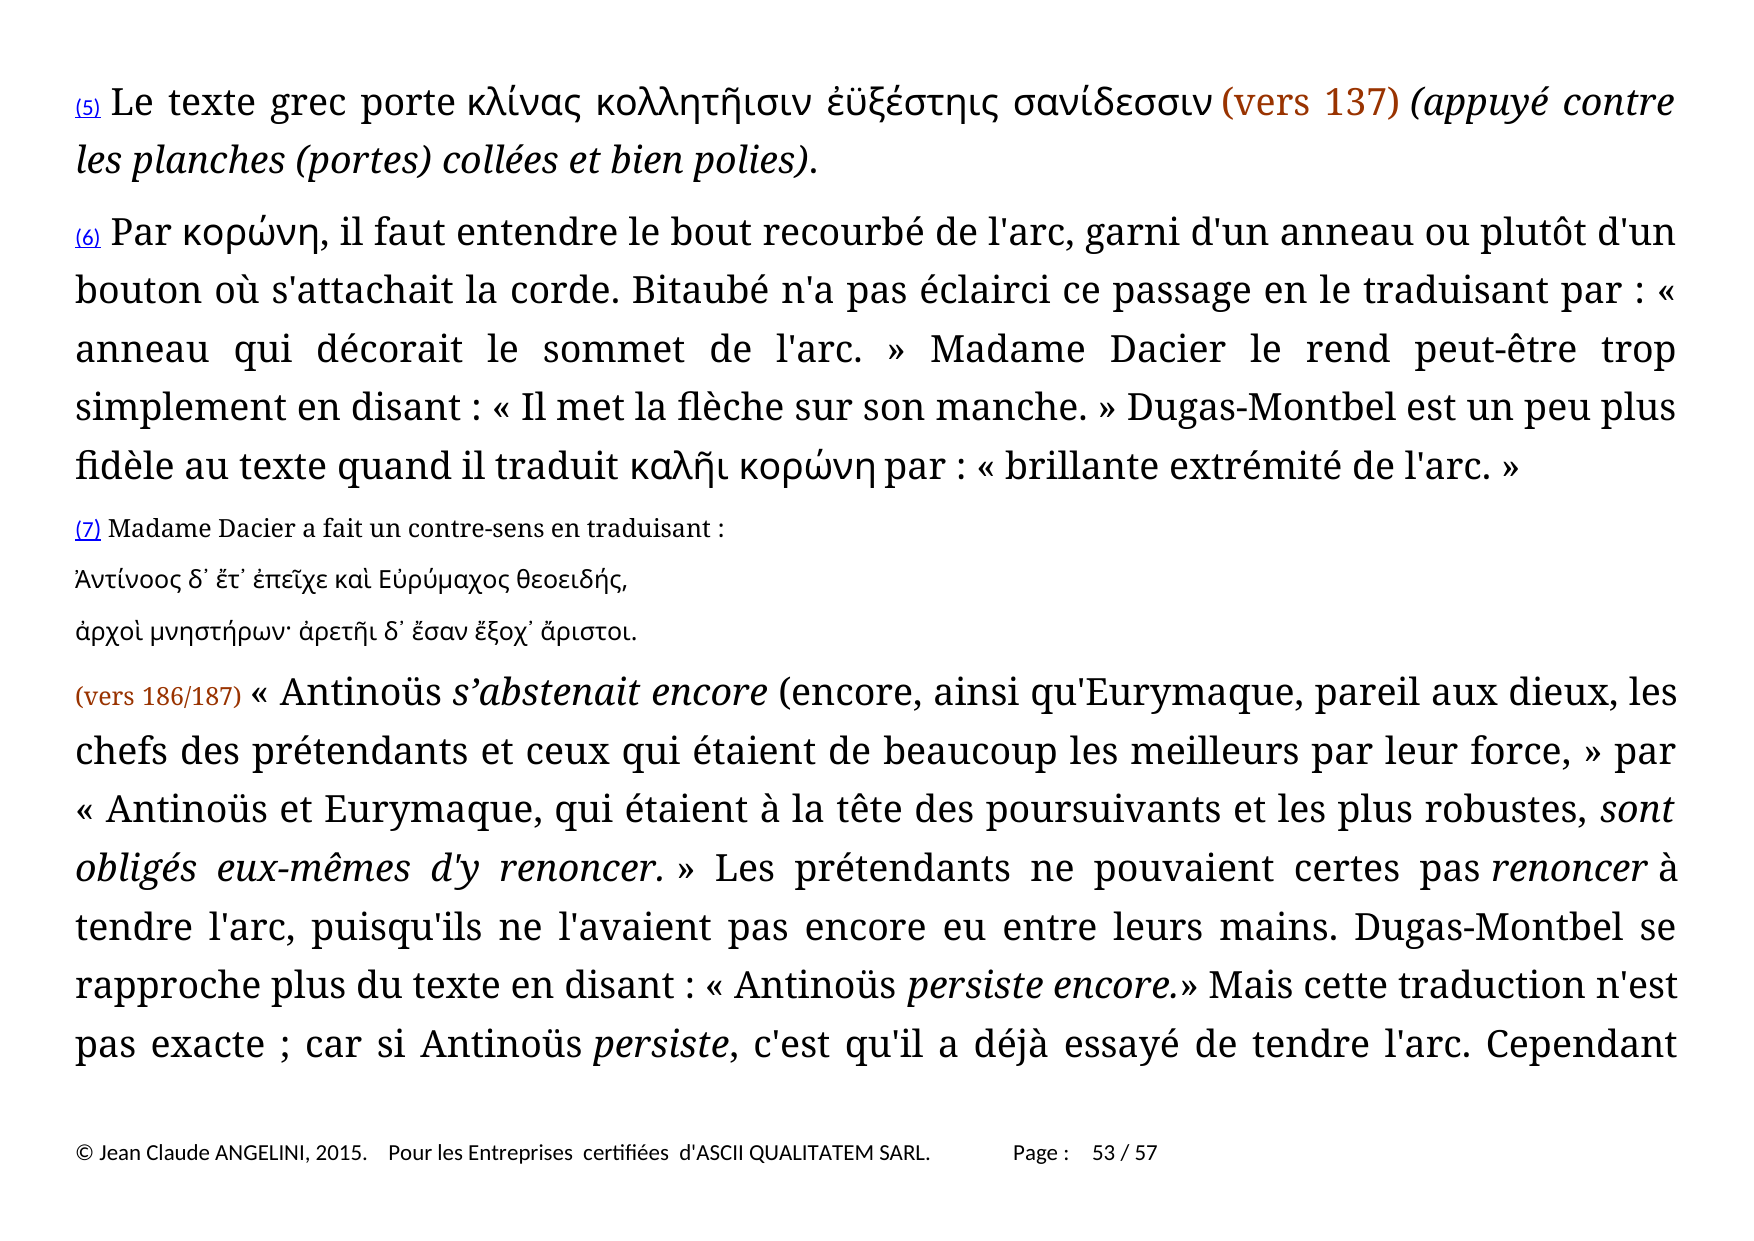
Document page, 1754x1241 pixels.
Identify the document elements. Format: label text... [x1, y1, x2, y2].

text (vers 186/187) « Antinoüs s’abstenait encore (encore, ainsi qu'Eurymaque, pareil aux dieux, les chefs des prétendants et ceux qui étaient de beaucoup les meilleurs par leur force, » par « Antinoüs et Eurymaque, qui étaient à la tête des poursuivants et les plus robustes, sont obligés eux-mêmes d'y renoncer. » Les prétendants ne pouvaient certes pas renoncer à tendre l'arc, puisqu'ils ne l'avaient pas encore eu entre leurs mains. Dugas-Montbel se rapproche plus du texte en disant : « Antinoüs persiste encore.» Mais cette traduction n'est pas exacte ; car si Antinoüs persiste, c'est qu'il a déjà essayé de tendre l'arc. Cependant [75, 666, 1679, 1068]
text Ἀντίνοος δ᾽ ἔτ᾽ ἐπεῖχε καὶ Εὐρύμαχος θεοειδής, [75, 562, 1679, 596]
text (5) Le texte grec porte κλίνας κολλητῆισιν ἐϋξέστηις σανίδεσσιν (vers 137) (appuyé contre les planches (portes) collées et bien polies). [75, 75, 1679, 185]
text (7) Madame Dacier a fait un contre-sens en traduisant : [75, 511, 1679, 544]
text (6) Par κορώνη, il faut entendre le bout recourbé de l'arc, garni d'un anneau ou plutôt d'un bouton où s'attachait la corde. Bitaubé n'a pas éclairci ce passage en le traduisant par : « anneau qui décorait le sommet de l'arc. » Madame Dacier le rend peut-être trop simplement en disant : « Il met la flèche sur son manche. » Dugas-Montbel est un peu plus fidèle au texte quand il traduit καλῆι κορώνη par : « brillante extrémité de l'arc. » [75, 205, 1679, 490]
text ἀρχοὶ μνηστήρων· ἀρετῆι δ᾽ ἔσαν ἔξοχ᾽ ἄριστοι. [75, 614, 1679, 648]
